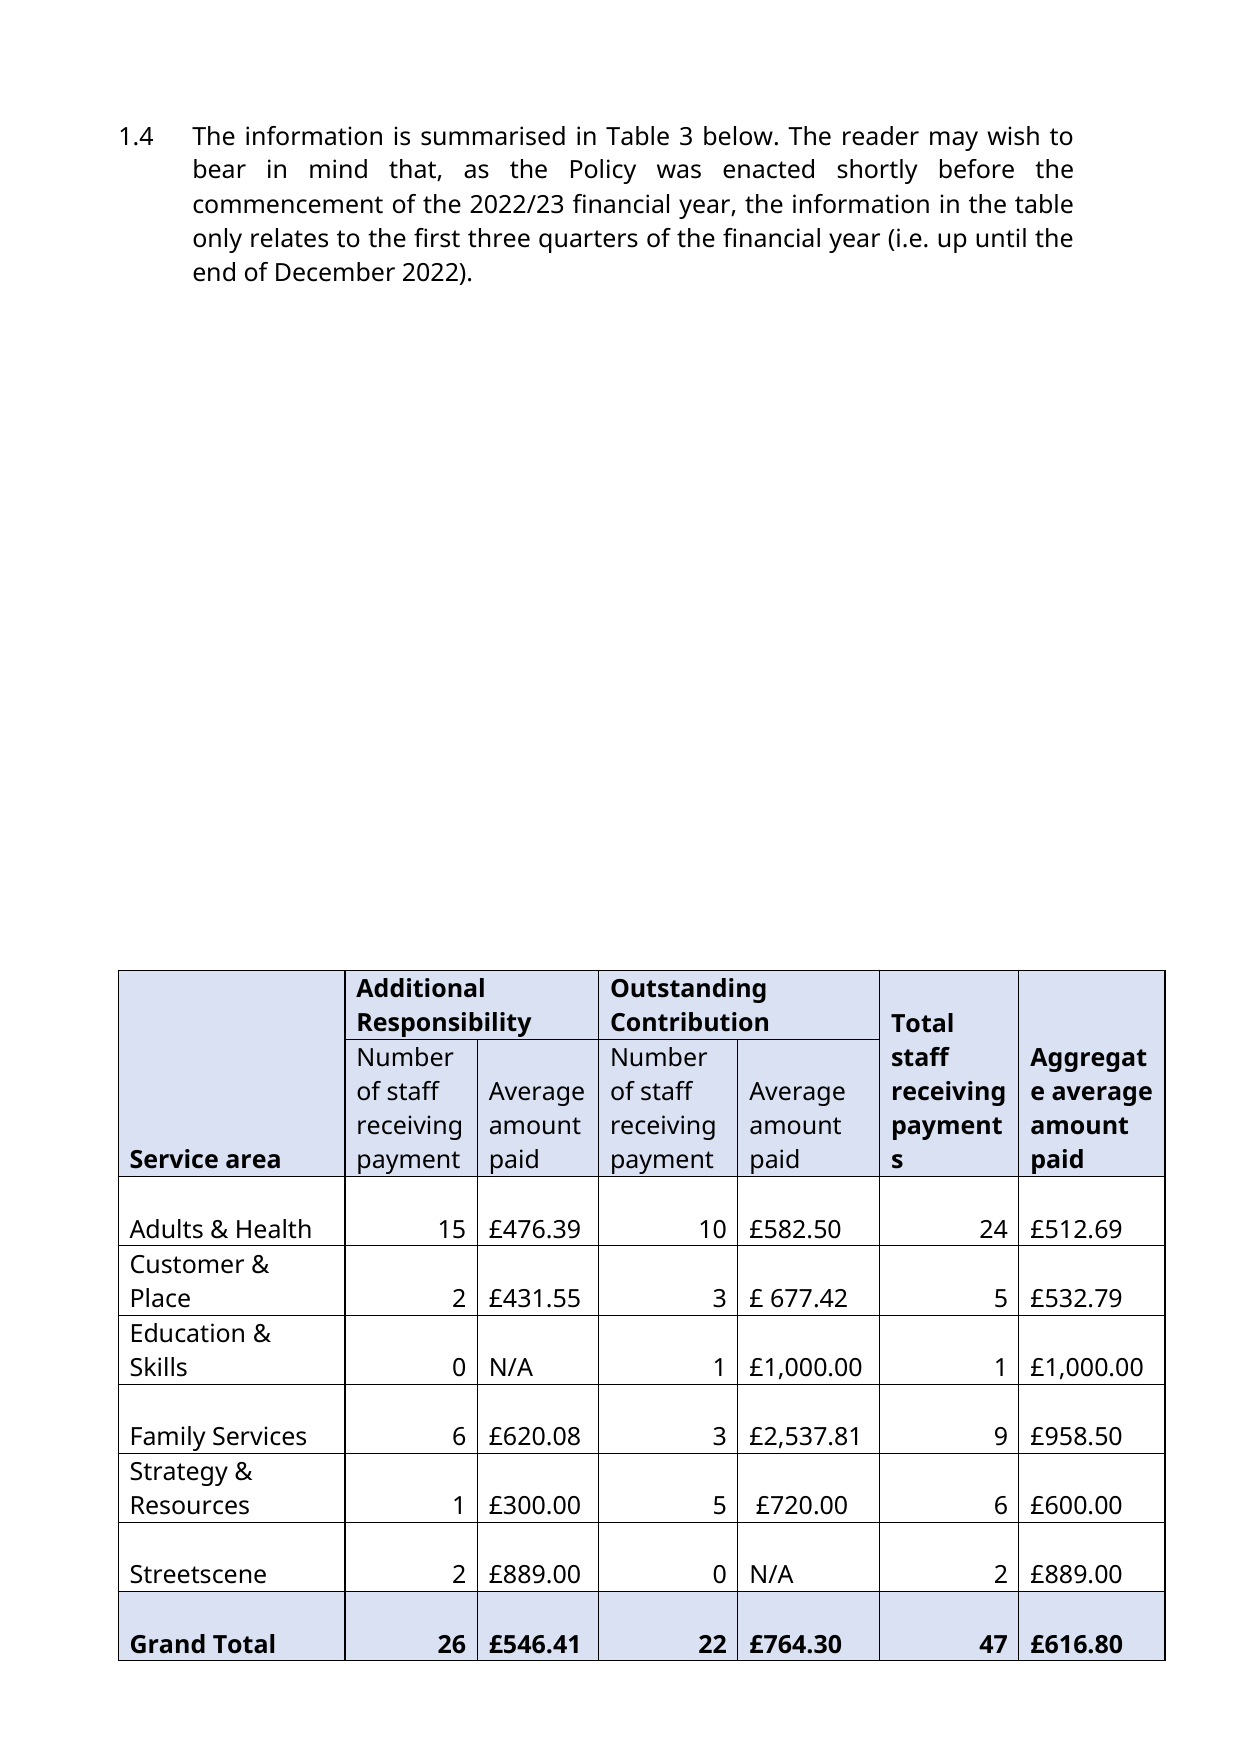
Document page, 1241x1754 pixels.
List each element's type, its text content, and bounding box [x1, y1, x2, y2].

table_cell £ 677.42 [738, 1246, 879, 1314]
table_cell £582.50 [738, 1177, 879, 1245]
table_cell 2 [346, 1246, 477, 1314]
table_cell £1,000.00 [738, 1316, 879, 1384]
table_cell £600.00 [1019, 1454, 1164, 1522]
table_cell 15 [346, 1177, 477, 1245]
table_cell Average amount paid [478, 1040, 598, 1176]
table_cell £476.39 [478, 1177, 598, 1245]
table_cell Grand Total [119, 1592, 344, 1660]
table_cell 3 [599, 1385, 737, 1453]
table_header Service area [119, 971, 344, 1176]
table_cell 0 [599, 1523, 737, 1591]
table_cell £431.55 [478, 1246, 598, 1314]
table_cell N/A [478, 1316, 598, 1384]
table_cell 10 [599, 1177, 737, 1245]
table_cell £546.41 [478, 1592, 598, 1660]
table_cell Streetscene [119, 1523, 344, 1591]
table_cell 26 [346, 1592, 477, 1660]
table_cell Family Services [119, 1385, 344, 1453]
table_cell N/A [738, 1523, 879, 1591]
table_cell Customer & Place [119, 1246, 344, 1314]
table_cell £532.79 [1019, 1246, 1164, 1314]
table_cell 0 [346, 1316, 477, 1384]
table_cell £720.00 [738, 1454, 879, 1522]
table_cell 24 [880, 1177, 1018, 1245]
table_cell 2 [346, 1523, 477, 1591]
table_cell 47 [880, 1592, 1018, 1660]
table_header Outstanding Contribution [599, 971, 879, 1039]
table_header Aggregate average amount paid [1019, 971, 1164, 1176]
table_cell 1 [880, 1316, 1018, 1384]
table_cell 2 [880, 1523, 1018, 1591]
table_cell 1 [599, 1316, 737, 1384]
table_cell Education & Skills [119, 1316, 344, 1384]
table_cell 6 [346, 1385, 477, 1453]
table_cell Number of staff receiving payment [599, 1040, 737, 1176]
table_cell £889.00 [1019, 1523, 1164, 1591]
table_cell £620.08 [478, 1385, 598, 1453]
table_cell £512.69 [1019, 1177, 1164, 1245]
table_cell Average amount paid [738, 1040, 879, 1176]
table_cell Strategy & Resources [119, 1454, 344, 1522]
table_cell £889.00 [478, 1523, 598, 1591]
table_cell £958.50 [1019, 1385, 1164, 1453]
table_cell Number of staff receiving payment [346, 1040, 477, 1176]
table_cell 1 [346, 1454, 477, 1522]
table_header Total staff receiving payments [880, 971, 1018, 1176]
table_cell 6 [880, 1454, 1018, 1522]
table_cell 9 [880, 1385, 1018, 1453]
table_cell 22 [599, 1592, 737, 1660]
table_cell £2,537.81 [738, 1385, 879, 1453]
table_cell £616.80 [1019, 1592, 1164, 1660]
table_header Additional Responsibility [346, 971, 598, 1039]
table_cell £300.00 [478, 1454, 598, 1522]
table_cell 5 [880, 1246, 1018, 1314]
table_cell 5 [599, 1454, 737, 1522]
table_cell £1,000.00 [1019, 1316, 1164, 1384]
list The information is summarised in Table 3 below. The reader may wish to bear in mind that, as the Policy was enacted shortly before the commencement of the 2022/23 financial year, the information in the table only relates to the first three quarters of the financial year (i.e. up until the end of December 2022). [118, 118, 1075, 288]
table_cell 3 [599, 1246, 737, 1314]
table_cell £764.30 [738, 1592, 879, 1660]
table_cell Adults & Health [119, 1177, 344, 1245]
